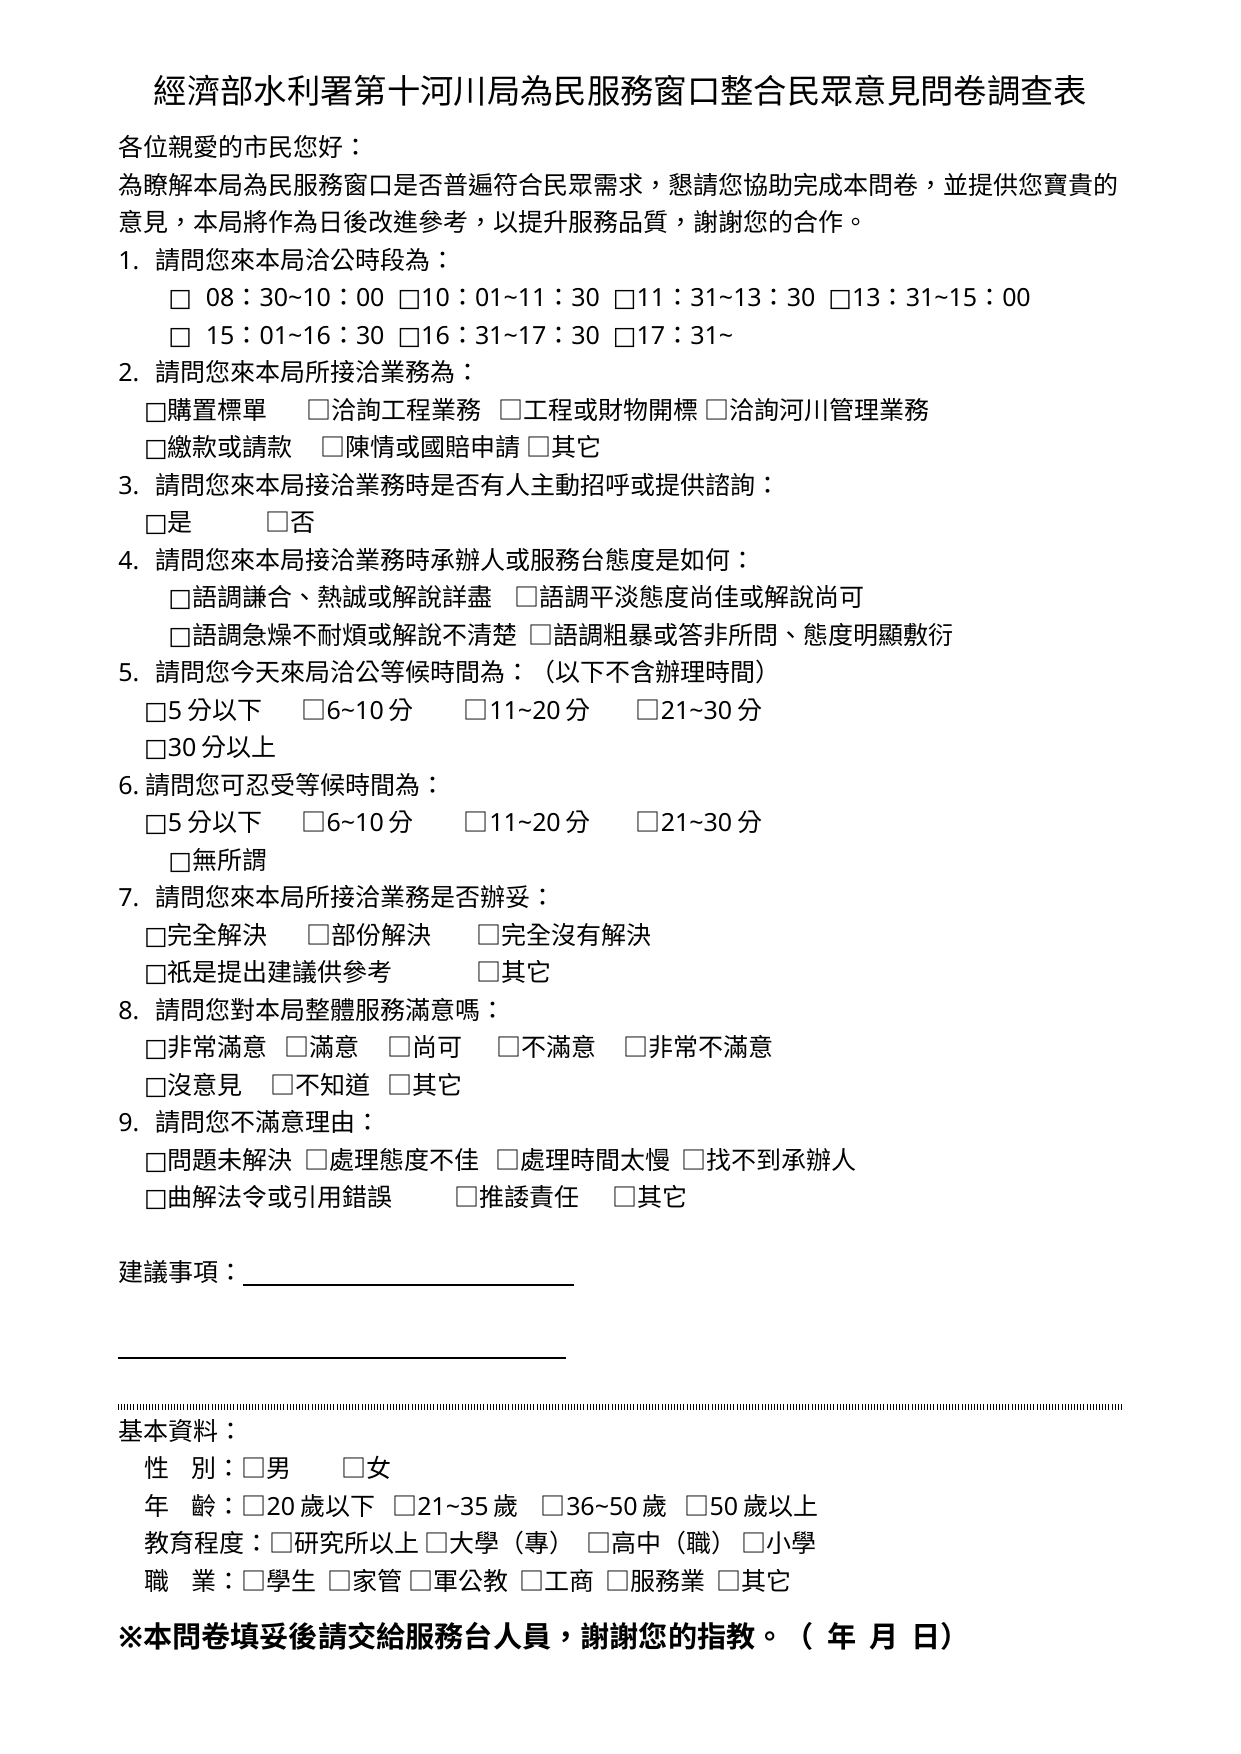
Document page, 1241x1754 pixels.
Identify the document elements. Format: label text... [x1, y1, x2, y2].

list 請問您對本局整體服務滿意嗎： [118, 989, 1122, 1027]
list 請問您不滿意理由： [118, 1102, 1122, 1139]
text 職 業：□學生 □家管 □軍公教 □工商 □服務業 □其它 [118, 1560, 1122, 1598]
text 各位親愛的市民您好： [118, 127, 1122, 164]
text □無所謂 [168, 839, 1122, 877]
text □完全解決 □部份解決 □完全沒有解決 [118, 914, 1122, 952]
text □非常滿意 □滿意 □尚可 □不滿意 □非常不滿意 [118, 1027, 1122, 1064]
list 請問您來本局洽公時段為： [118, 239, 1122, 277]
text 年 齡：□20歲以下 □21~35歲 □36~50歲 □50歲以上 [118, 1485, 1122, 1523]
text 經濟部水利署第十河川局為民服務窗口整合民眾意見問卷調查表 [118, 52, 1122, 127]
list 請問您來本局接洽業務時是否有人主動招呼或提供諮詢： [118, 464, 1122, 502]
list 請問您來本局所接洽業務為： [118, 352, 1122, 389]
text 6. 請問您可忍受等候時間為： [118, 764, 1122, 802]
text □購置標單 □洽詢工程業務 □工程或財物開標 □洽詢河川管理業務 [118, 389, 1122, 427]
text □祇是提出建議供參考 □其它 [118, 952, 1122, 989]
text □沒意見 □不知道 □其它 [118, 1064, 1122, 1102]
text 建議事項： [118, 1252, 1122, 1289]
text 為瞭解本局為民服務窗口是否普遍符合民眾需求，懇請您協助完成本問卷，並提供您寶貴的意見，本局將作為日後改進參考，以提升服務品質，謝謝您的合作。 [118, 164, 1122, 239]
text □5分以下 □6~10分 □11~20分 □21~30分 [118, 802, 1122, 839]
text □問題未解決 □處理態度不佳 □處理時間太慢 □找不到承辦人 [118, 1139, 1122, 1177]
text □30分以上 [118, 727, 1122, 764]
text □語調謙合、熱誠或解說詳盡 □語調平淡態度尚佳或解說尚可 [168, 577, 1122, 614]
text □曲解法令或引用錯誤 □推諉責任 □其它 [118, 1177, 1122, 1214]
list 請問您來本局所接洽業務是否辦妥： [118, 877, 1122, 914]
text 性 別：□男 □女 [118, 1448, 1122, 1485]
list 請問您來本局接洽業務時承辦人或服務台態度是如何： [118, 539, 1122, 577]
text ※本問卷填妥後請交給服務台人員，謝謝您的指教。（ 年 月 日） [118, 1598, 1122, 1673]
text □是 □否 [118, 502, 1122, 539]
list 08：30~10：00 □10：01~11：30 □11：31~13：30 □13：31~15：00 [168, 277, 1122, 314]
text □語調急燥不耐煩或解說不清楚 □語調粗暴或答非所問、態度明顯敷衍 [168, 614, 1122, 652]
text 教育程度：□研究所以上 □大學（專） □高中（職） □小學 [118, 1523, 1122, 1560]
list 請問您今天來局洽公等候時間為：（以下不含辦理時間） [118, 652, 1122, 689]
text □繳款或請款 □陳情或國賠申請 □其它 [118, 427, 1122, 464]
text 基本資料： [118, 1410, 1122, 1448]
list 15：01~16：30 □16：31~17：30 □17：31~ [168, 314, 1122, 352]
text □5分以下 □6~10分 □11~20分 □21~30分 [118, 689, 1122, 727]
